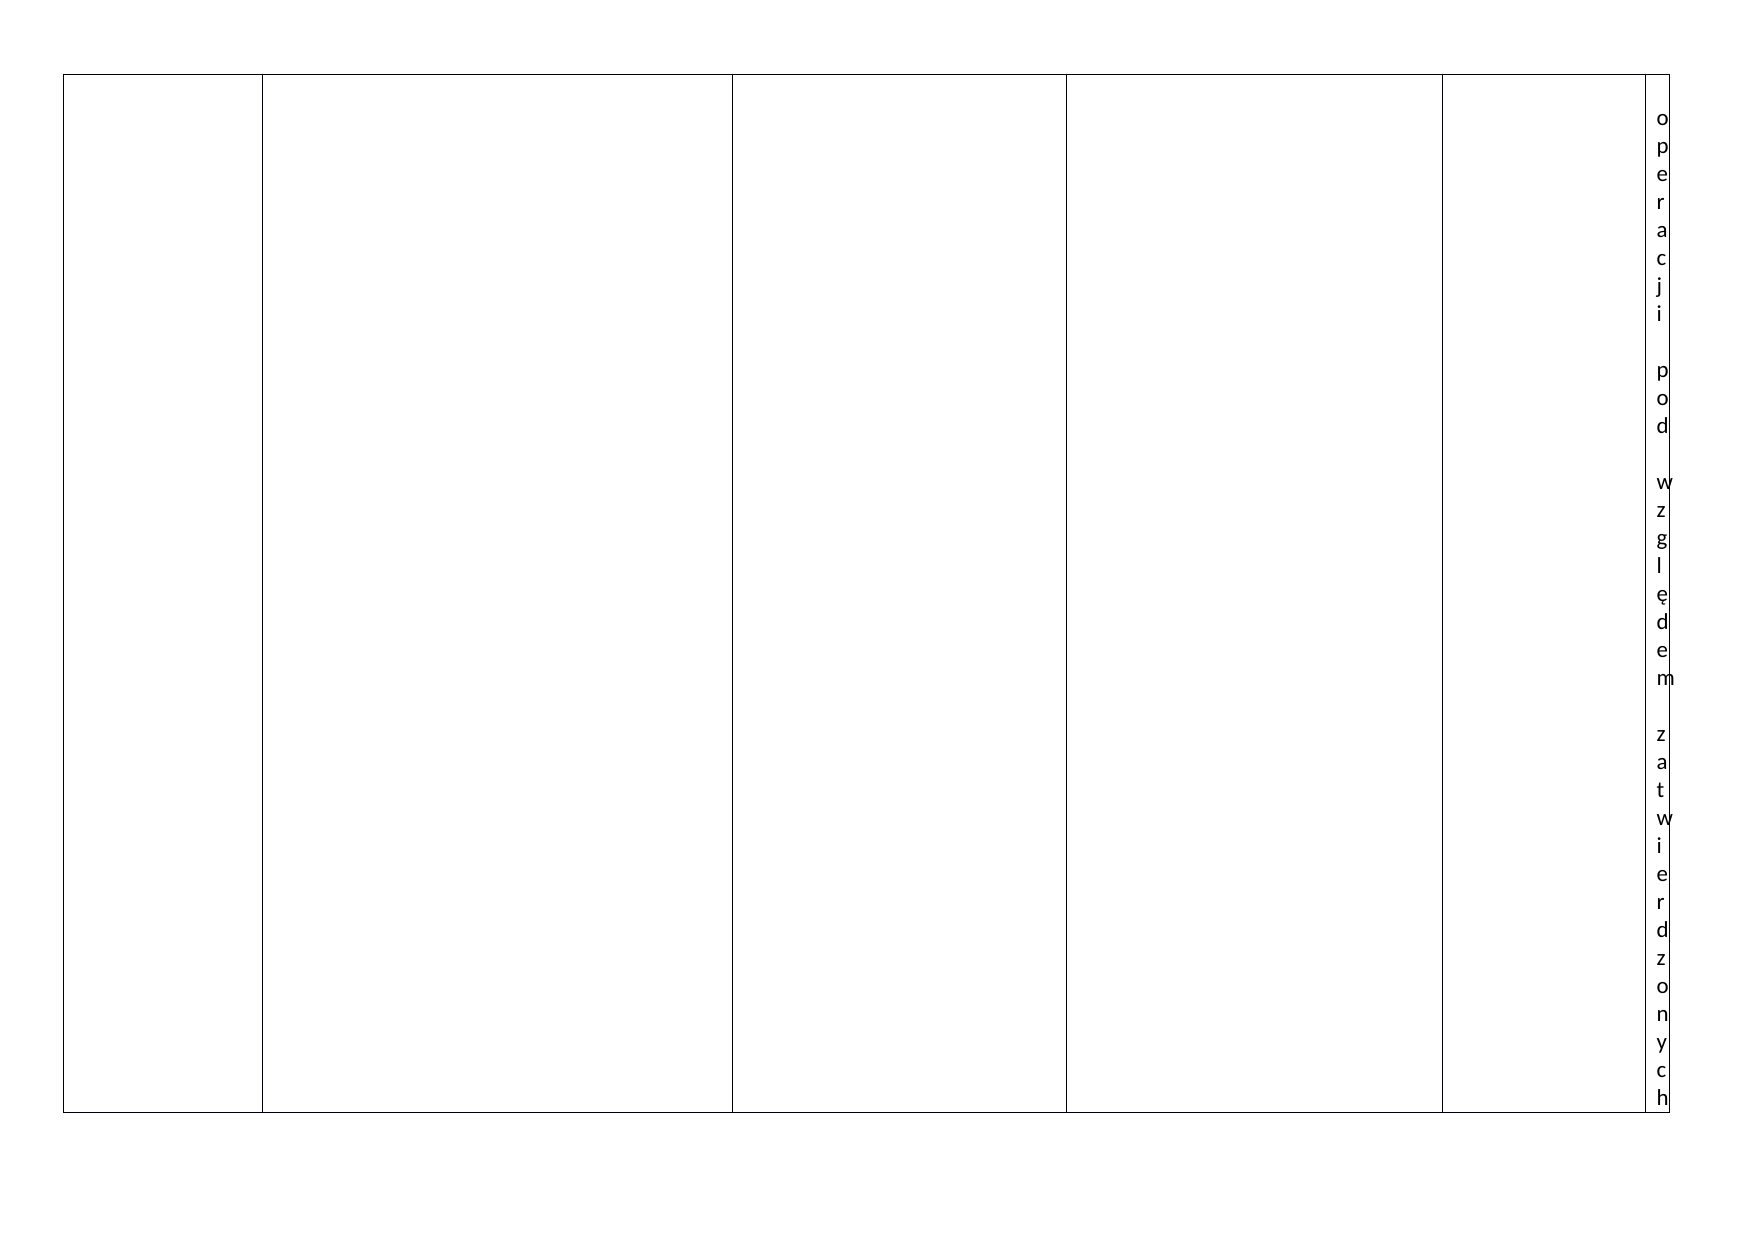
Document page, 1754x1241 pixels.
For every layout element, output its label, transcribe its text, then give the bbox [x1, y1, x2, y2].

table_cell [263, 75, 732, 1112]
table_cell Zgodność wdrażania operacji pod względem zatwierdzonych harmonogramów finansowych i rzeczowych [1646, 75, 1669, 1112]
table_cell [64, 75, 262, 1112]
table_cell [733, 75, 1066, 1112]
table_cell [1443, 75, 1645, 1112]
table_cell [1067, 75, 1442, 1112]
